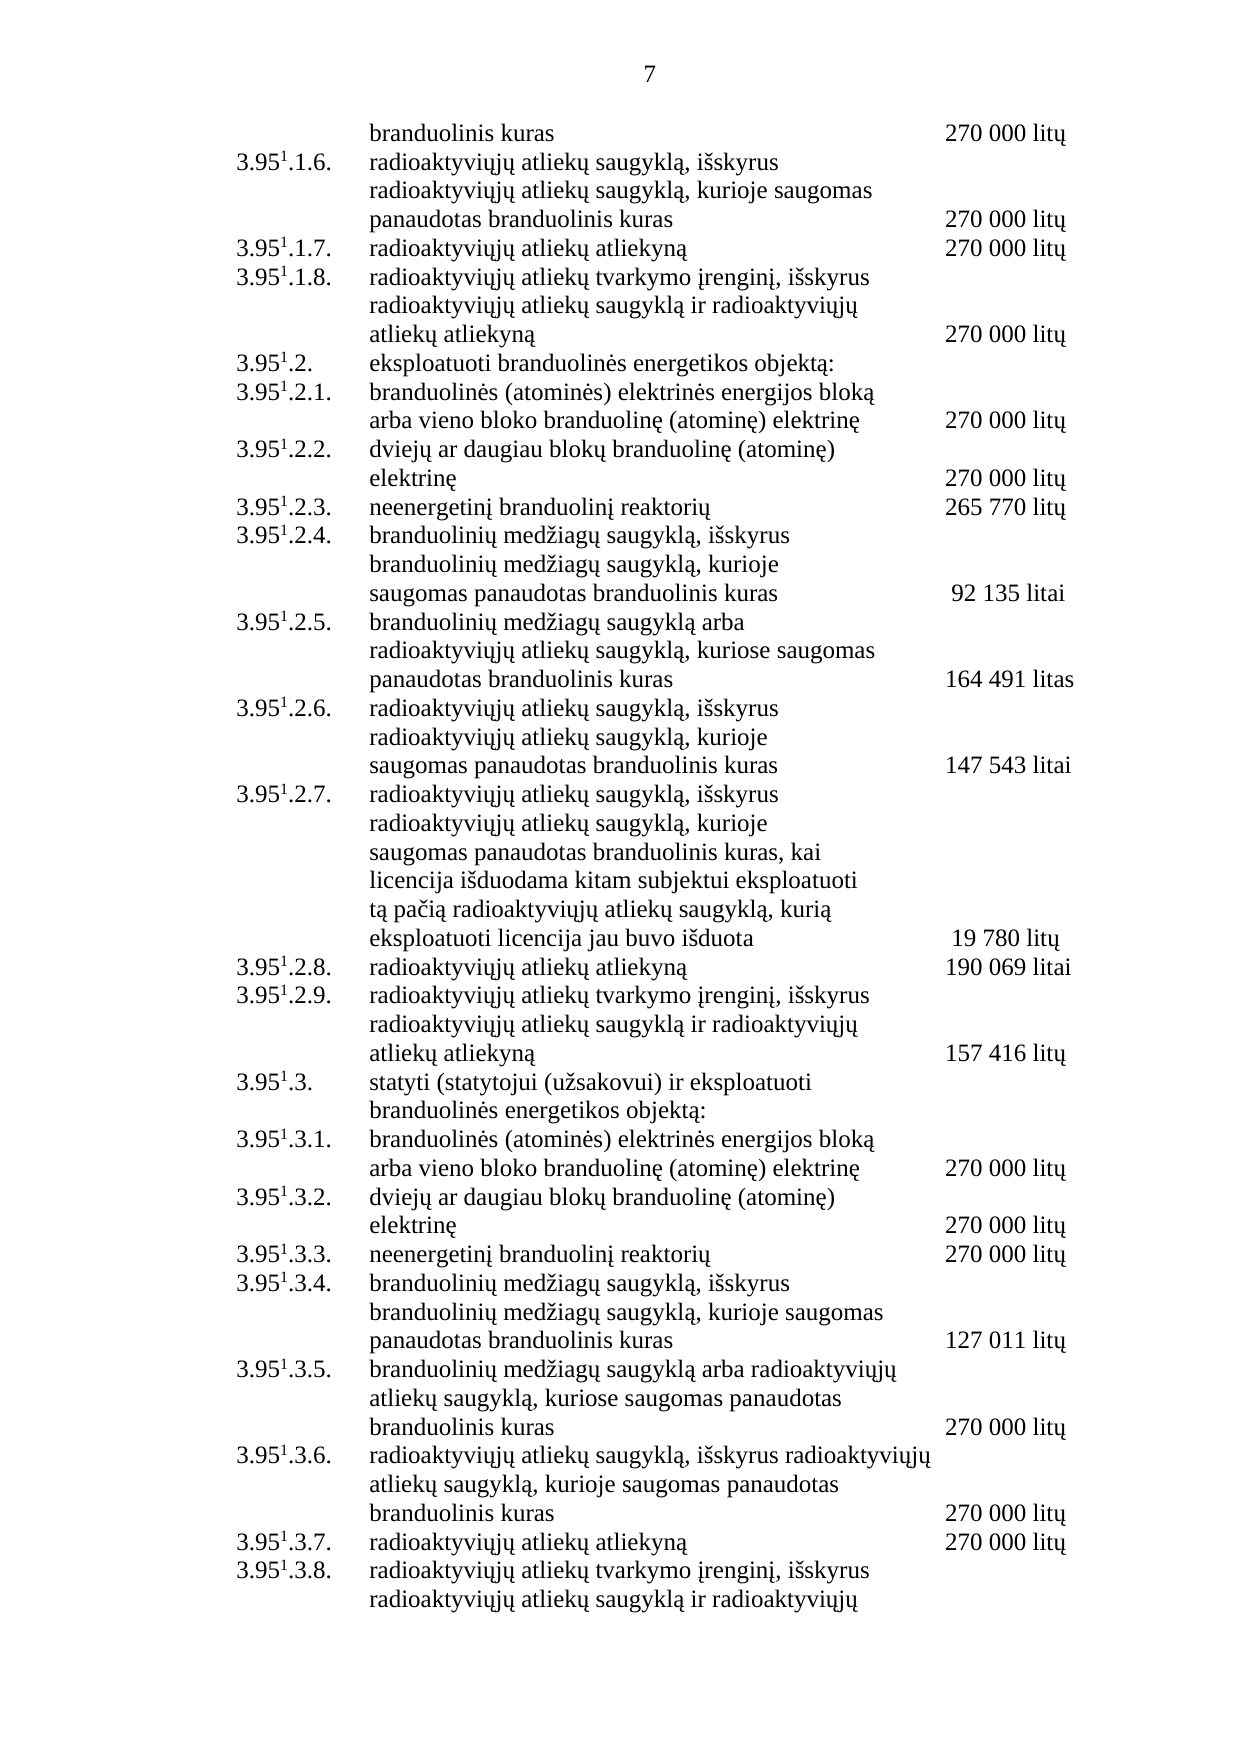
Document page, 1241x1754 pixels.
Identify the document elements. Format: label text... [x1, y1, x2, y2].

text saugomas panaudotas branduolinis kuras 92 135 litai [177, 578, 1122, 607]
text saugomas panaudotas branduolinis kuras, kai [177, 837, 1122, 866]
text branduolinis kuras 270 000 litų [177, 118, 1122, 147]
text saugomas panaudotas branduolinis kuras 147 543 litai [177, 751, 1122, 779]
text atliekų saugyklą, kuriose saugomas panaudotas [177, 1383, 1122, 1412]
text radioaktyviųjų atliekų saugyklą ir radioaktyviųjų [177, 1584, 1122, 1613]
text branduolinės energetikos objektą: [177, 1096, 1122, 1124]
text 3.951.2.6. radioaktyviųjų atliekų saugyklą, išskyrus [177, 693, 1122, 722]
text 3.951.3.3. neenergetinį branduolinį reaktorių 270 000 litų [177, 1239, 1122, 1268]
text 3.951.3.8. radioaktyviųjų atliekų tvarkymo įrenginį, išskyrus [177, 1556, 1122, 1584]
text 3.951.3.7. radioaktyviųjų atliekų atliekyną 270 000 litų [177, 1527, 1122, 1556]
text 3.951.3.1. branduolinės (atominės) elektrinės energijos bloką [177, 1124, 1122, 1153]
text 3.951.2.8. radioaktyviųjų atliekų atliekyną 190 069 litai [177, 952, 1122, 981]
text 3.951.3.2. dviejų ar daugiau blokų branduolinę (atominę) [177, 1182, 1122, 1211]
text panaudotas branduolinis kuras 164 491 litas [177, 664, 1122, 693]
text atliekų atliekyną 270 000 litų [177, 319, 1122, 348]
text atliekų saugyklą, kurioje saugomas panaudotas [177, 1469, 1122, 1498]
text 3.951.2.4. branduolinių medžiagų saugyklą, išskyrus [177, 521, 1122, 549]
text 3.951.1.8. radioaktyviųjų atliekų tvarkymo įrenginį, išskyrus [177, 262, 1122, 291]
text radioaktyviųjų atliekų saugyklą, kurioje [177, 808, 1122, 837]
text radioaktyviųjų atliekų saugyklą, kuriose saugomas [177, 636, 1122, 664]
text radioaktyviųjų atliekų saugyklą, kurioje saugomas [177, 176, 1122, 204]
text eksploatuoti licencija jau buvo išduota 19 780 litų [177, 923, 1122, 952]
text licencija išduodama kitam subjektui eksploatuoti [177, 866, 1122, 894]
text 3.951.3.6. radioaktyviųjų atliekų saugyklą, išskyrus radioaktyviųjų [177, 1441, 1122, 1469]
text elektrinę 270 000 litų [177, 1211, 1122, 1239]
text radioaktyviųjų atliekų saugyklą, kurioje [177, 722, 1122, 751]
text atliekų atliekyną 157 416 litų [177, 1038, 1122, 1067]
text radioaktyviųjų atliekų saugyklą ir radioaktyviųjų [177, 1009, 1122, 1038]
text 3.951.3.5. branduolinių medžiagų saugyklą arba radioaktyviųjų [177, 1354, 1122, 1383]
text panaudotas branduolinis kuras 270 000 litų [177, 204, 1122, 233]
text 3.951.2.9. radioaktyviųjų atliekų tvarkymo įrenginį, išskyrus [177, 981, 1122, 1009]
text 3.951.2.1. branduolinės (atominės) elektrinės energijos bloką [177, 377, 1122, 406]
text 3.951.1.6. radioaktyviųjų atliekų saugyklą, išskyrus [177, 147, 1122, 176]
text radioaktyviųjų atliekų saugyklą ir radioaktyviųjų [177, 291, 1122, 319]
text branduolinis kuras 270 000 litų [177, 1498, 1122, 1527]
text 3.951.2. eksploatuoti branduolinės energetikos objektą: [177, 348, 1122, 377]
text elektrinę 270 000 litų [177, 463, 1122, 492]
text branduolinių medžiagų saugyklą, kurioje saugomas [177, 1297, 1122, 1326]
text arba vieno bloko branduolinę (atominę) elektrinę 270 000 litų [177, 1153, 1122, 1182]
text 3.951.2.7. radioaktyviųjų atliekų saugyklą, išskyrus [177, 779, 1122, 808]
text panaudotas branduolinis kuras 127 011 litų [177, 1326, 1122, 1354]
text branduolinių medžiagų saugyklą, kurioje [177, 549, 1122, 578]
text 3.951.3. statyti (statytojui (užsakovui) ir eksploatuoti [177, 1067, 1122, 1096]
text 3.951.2.2. dviejų ar daugiau blokų branduolinę (atominę) [177, 434, 1122, 463]
text arba vieno bloko branduolinę (atominę) elektrinę 270 000 litų [177, 406, 1122, 434]
text 3.951.3.4. branduolinių medžiagų saugyklą, išskyrus [177, 1268, 1122, 1297]
text tą pačią radioaktyviųjų atliekų saugyklą, kurią [177, 894, 1122, 923]
text 3.951.2.5. branduolinių medžiagų saugyklą arba [177, 607, 1122, 636]
text branduolinis kuras 270 000 litų [177, 1412, 1122, 1441]
text 3.951.1.7. radioaktyviųjų atliekų atliekyną 270 000 litų [177, 233, 1122, 262]
text 3.951.2.3. neenergetinį branduolinį reaktorių 265 770 litų [177, 492, 1122, 521]
